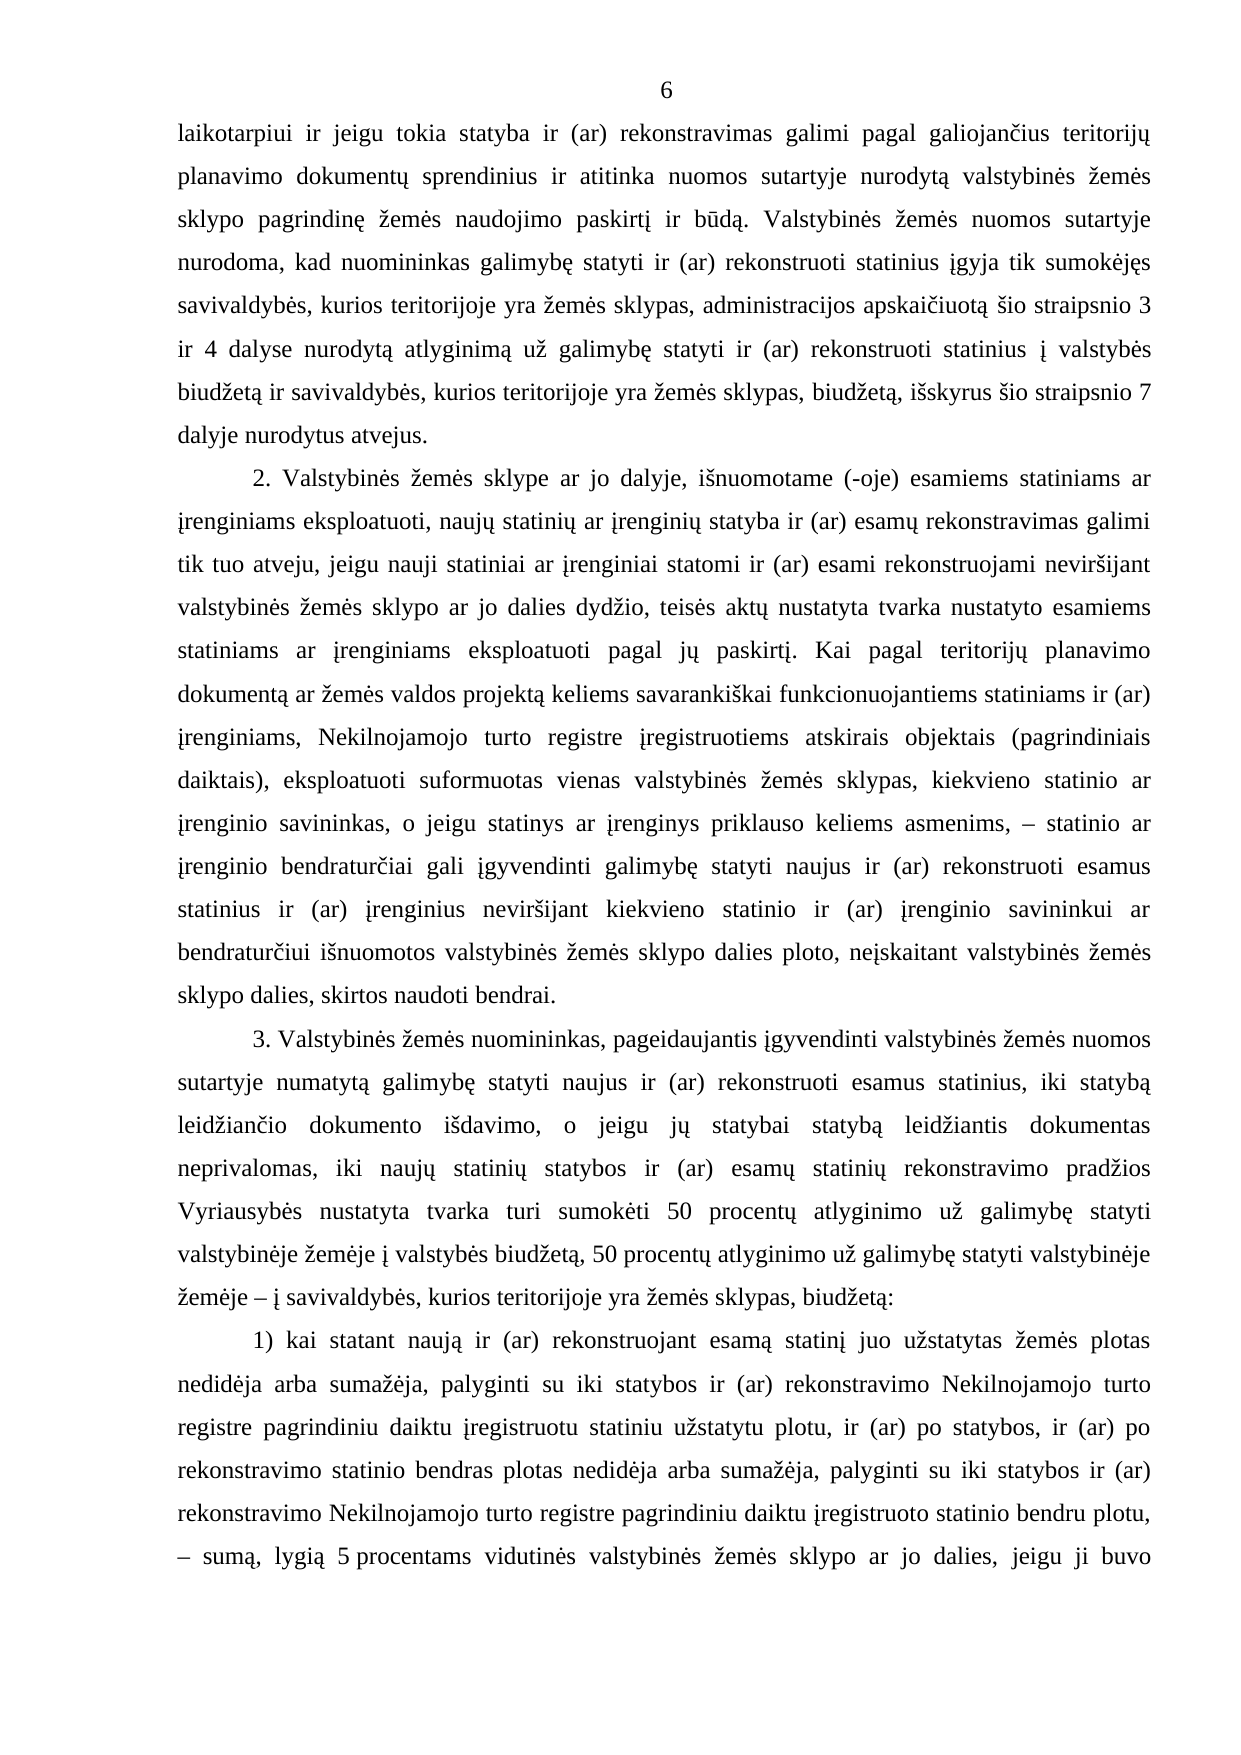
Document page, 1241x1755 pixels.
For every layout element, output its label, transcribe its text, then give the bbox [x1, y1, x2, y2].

text 1) kai statant naują ir (ar) rekonstruojant esamą statinį juo užstatytas žemės plotas nedidėja arba sumažėja, palyginti su iki statybos ir (ar) rekonstravimo Nekilnojamojo turto registre pagrindiniu daiktu įregistruotu statiniu užstatytu plotu, ir (ar) po statybos, ir (ar) po rekonstravimo statinio bendras plotas nedidėja arba sumažėja, palyginti su iki statybos ir (ar) rekonstravimo Nekilnojamojo turto registre pagrindiniu daiktu įregistruoto statinio bendru plotu, – sumą, lygią 5 procentams vidutinės valstybinės žemės sklypo ar jo dalies, jeigu ji buvo [177, 1326, 1152, 1570]
text laikotarpiui ir jeigu tokia statyba ir (ar) rekonstravimas galimi pagal galiojančius teritorijų planavimo dokumentų sprendinius ir atitinka nuomos sutartyje nurodytą valstybinės žemės sklypo pagrindinę žemės naudojimo paskirtį ir būdą. Valstybinės žemės nuomos sutartyje nurodoma, kad nuomininkas galimybę statyti ir (ar) rekonstruoti statinius įgyja tik sumokėjęs savivaldybės, kurios teritorijoje yra žemės sklypas, administracijos apskaičiuotą šio straipsnio 3 ir 4 dalyse nurodytą atlyginimą už galimybę statyti ir (ar) rekonstruoti statinius į valstybės biudžetą ir savivaldybės, kurios teritorijoje yra žemės sklypas, biudžetą, išskyrus šio straipsnio 7 dalyje nurodytus atvejus. [177, 118, 1152, 449]
text 2. Valstybinės žemės sklype ar jo dalyje, išnuomotame (-oje) esamiems statiniams ar įrenginiams eksploatuoti, naujų statinių ar įrenginių statyba ir (ar) esamų rekonstravimas galimi tik tuo atveju, jeigu nauji statiniai ar įrenginiai statomi ir (ar) esami rekonstruojami neviršijant valstybinės žemės sklypo ar jo dalies dydžio, teisės aktų nustatyta tvarka nustatyto esamiems statiniams ar įrenginiams eksploatuoti pagal jų paskirtį. Kai pagal teritorijų planavimo dokumentą ar žemės valdos projektą keliems savarankiškai funkcionuojantiems statiniams ir (ar) įrenginiams, Nekilnojamojo turto registre įregistruotiems atskirais objektais (pagrindiniais daiktais), eksploatuoti suformuotas vienas valstybinės žemės sklypas, kiekvieno statinio ar įrenginio savininkas, o jeigu statinys ar įrenginys priklauso keliems asmenims, – statinio ar įrenginio bendraturčiai gali įgyvendinti galimybę statyti naujus ir (ar) rekonstruoti esamus statinius ir (ar) įrenginius neviršijant kiekvieno statinio ir (ar) įrenginio savininkui ar bendraturčiui išnuomotos valstybinės žemės sklypo dalies ploto, neįskaitant valstybinės žemės sklypo dalies, skirtos naudoti bendrai. [177, 463, 1152, 1009]
text 3. Valstybinės žemės nuomininkas, pageidaujantis įgyvendinti valstybinės žemės nuomos sutartyje numatytą galimybę statyti naujus ir (ar) rekonstruoti esamus statinius, iki statybą leidžiančio dokumento išdavimo, o jeigu jų statybai statybą leidžiantis dokumentas neprivalomas, iki naujų statinių statybos ir (ar) esamų statinių rekonstravimo pradžios Vyriausybės nustatyta tvarka turi sumokėti 50 procentų atlyginimo už galimybę statyti valstybinėje žemėje į valstybės biudžetą, 50 procentų atlyginimo už galimybę statyti valstybinėje žemėje – į savivaldybės, kurios teritorijoje yra žemės sklypas, biudžetą: [177, 1024, 1152, 1311]
